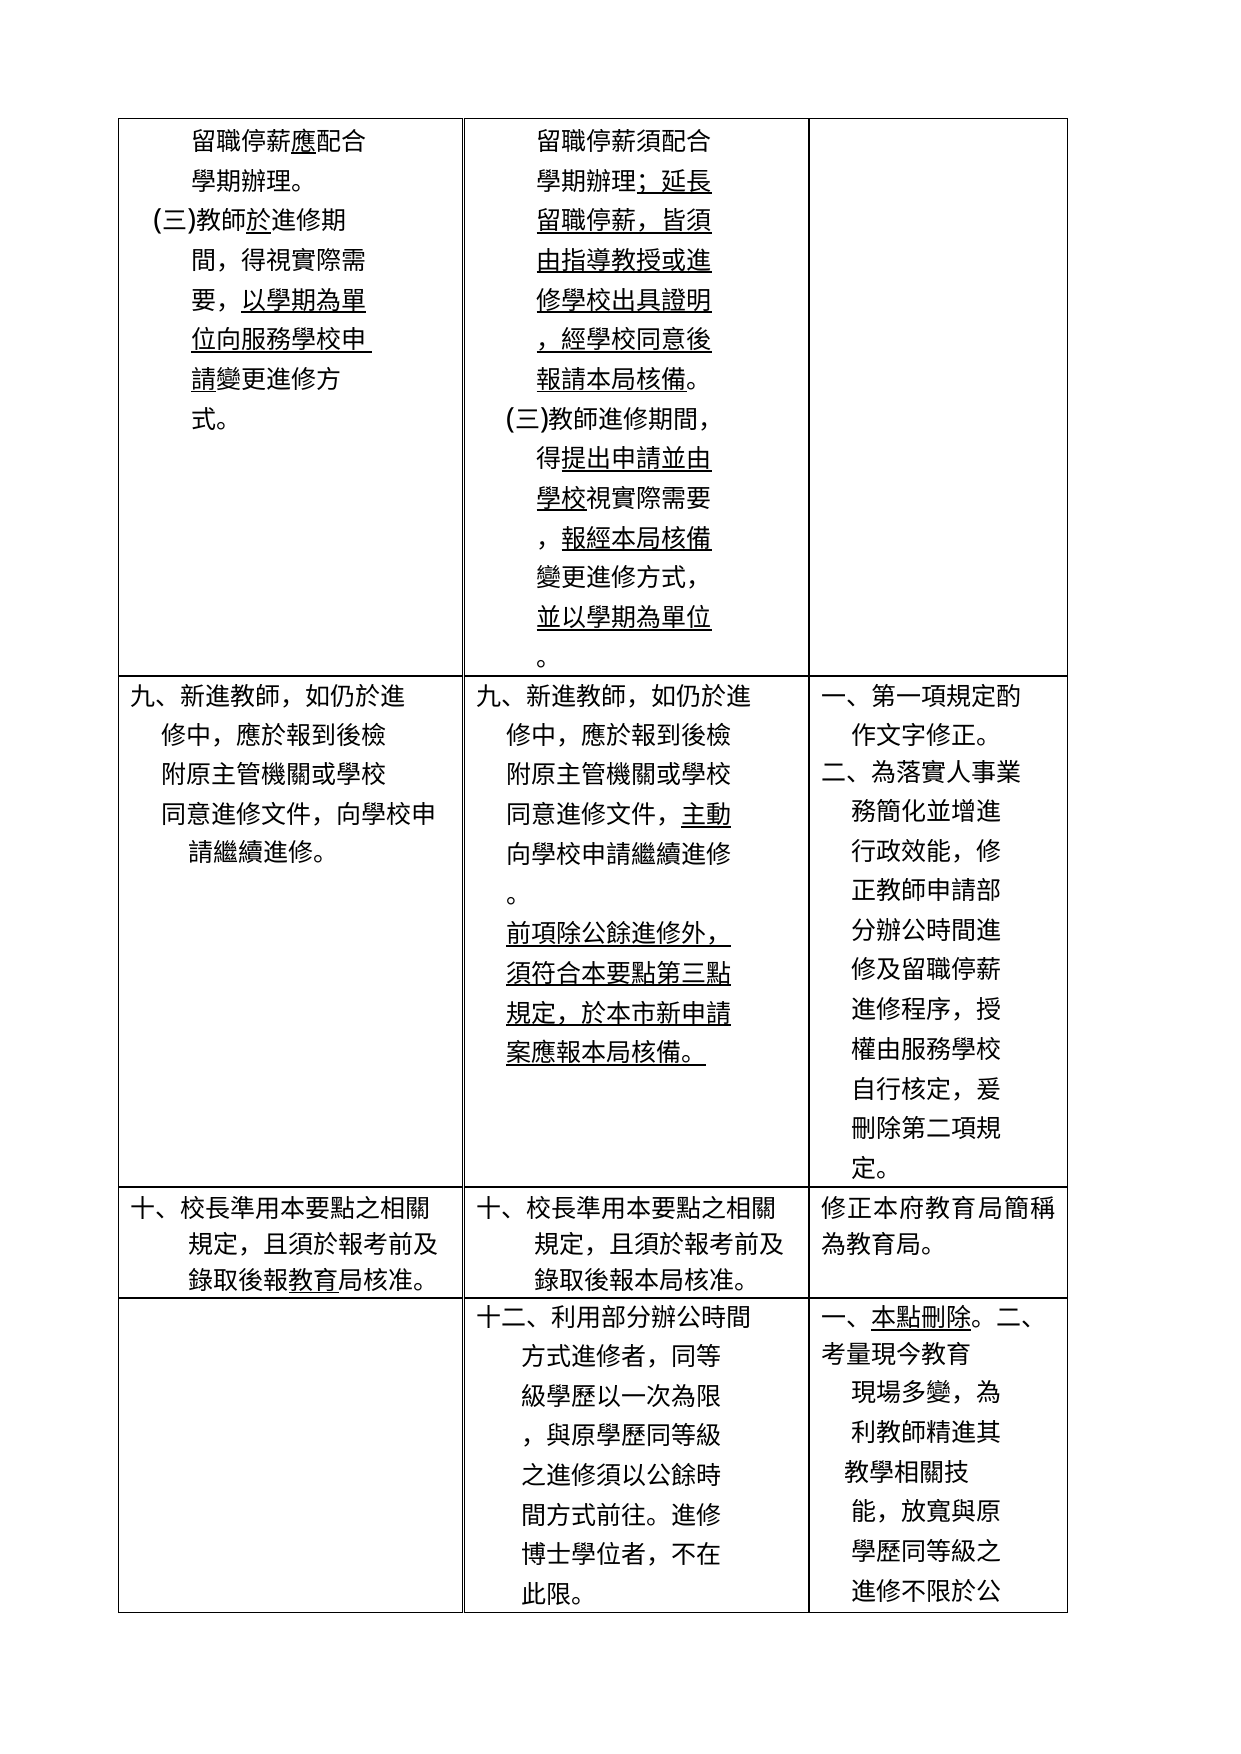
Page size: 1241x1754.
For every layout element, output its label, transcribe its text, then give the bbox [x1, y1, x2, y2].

table_cell 修正本府教育局簡稱為教育局。 [810, 1188, 1067, 1297]
table_cell 十、校長準用本要點之相關規定，且須於報考前及錄取後報本局核准。 [465, 1188, 808, 1297]
table_cell 十、校長準用本要點之相關規定，且須於報考前及錄取後報教育局核准。 [119, 1188, 462, 1297]
table_cell 一、第一項規定酌 作文字修正。 二、為落實人事業 務簡化並增進 行政效能，修 正教師申請部 分辦公時間進 修及留職停薪 進修程序，授 權由服務學校 自行核定，爰 刪除第二項規 定。 [810, 677, 1067, 1186]
table_cell 九、新進教師，如仍於進 修中，應於報到後檢 附原主管機關或學校 同意進修文件，主動 向學校申請繼續進修 。 前項除公餘進修外， 須符合本要點第三點 規定，於本市新申請 案應報本局核備。 [465, 677, 808, 1186]
table_cell [119, 1299, 462, 1612]
table_cell 十二、利用部分辦公時間 方式進修者，同等 級學歷以一次為限 ，與原學歷同等級 之進修須以公餘時 間方式前往。進修 博士學位者，不在 此限。 [465, 1299, 808, 1612]
table_cell 留職停薪應配合 學期辦理。 (三)教師於進修期 間，得視實際需 要，以學期為單 位向服務學校申 請變更進修方 式。 [119, 119, 462, 675]
table_cell 九、新進教師，如仍於進 修中，應於報到後檢 附原主管機關或學校 同意進修文件，向學校申請繼續進修。 [119, 677, 462, 1186]
table_cell 留職停薪須配合 學期辦理；延長 留職停薪，皆須 由指導教授或進 修學校出具證明 ，經學校同意後 報請本局核備。 (三)教師進修期間， 得提出申請並由 學校視實際需要 ，報經本局核備 變更進修方式， 並以學期為單位 。 [465, 119, 808, 675]
table_cell [810, 119, 1067, 675]
table_cell 一、本點刪除。二、考量現今教育 現場多變，為 利教師精進其 教學相關技 能，放寬與原 學歷同等級之 進修不限於公 [810, 1299, 1067, 1612]
